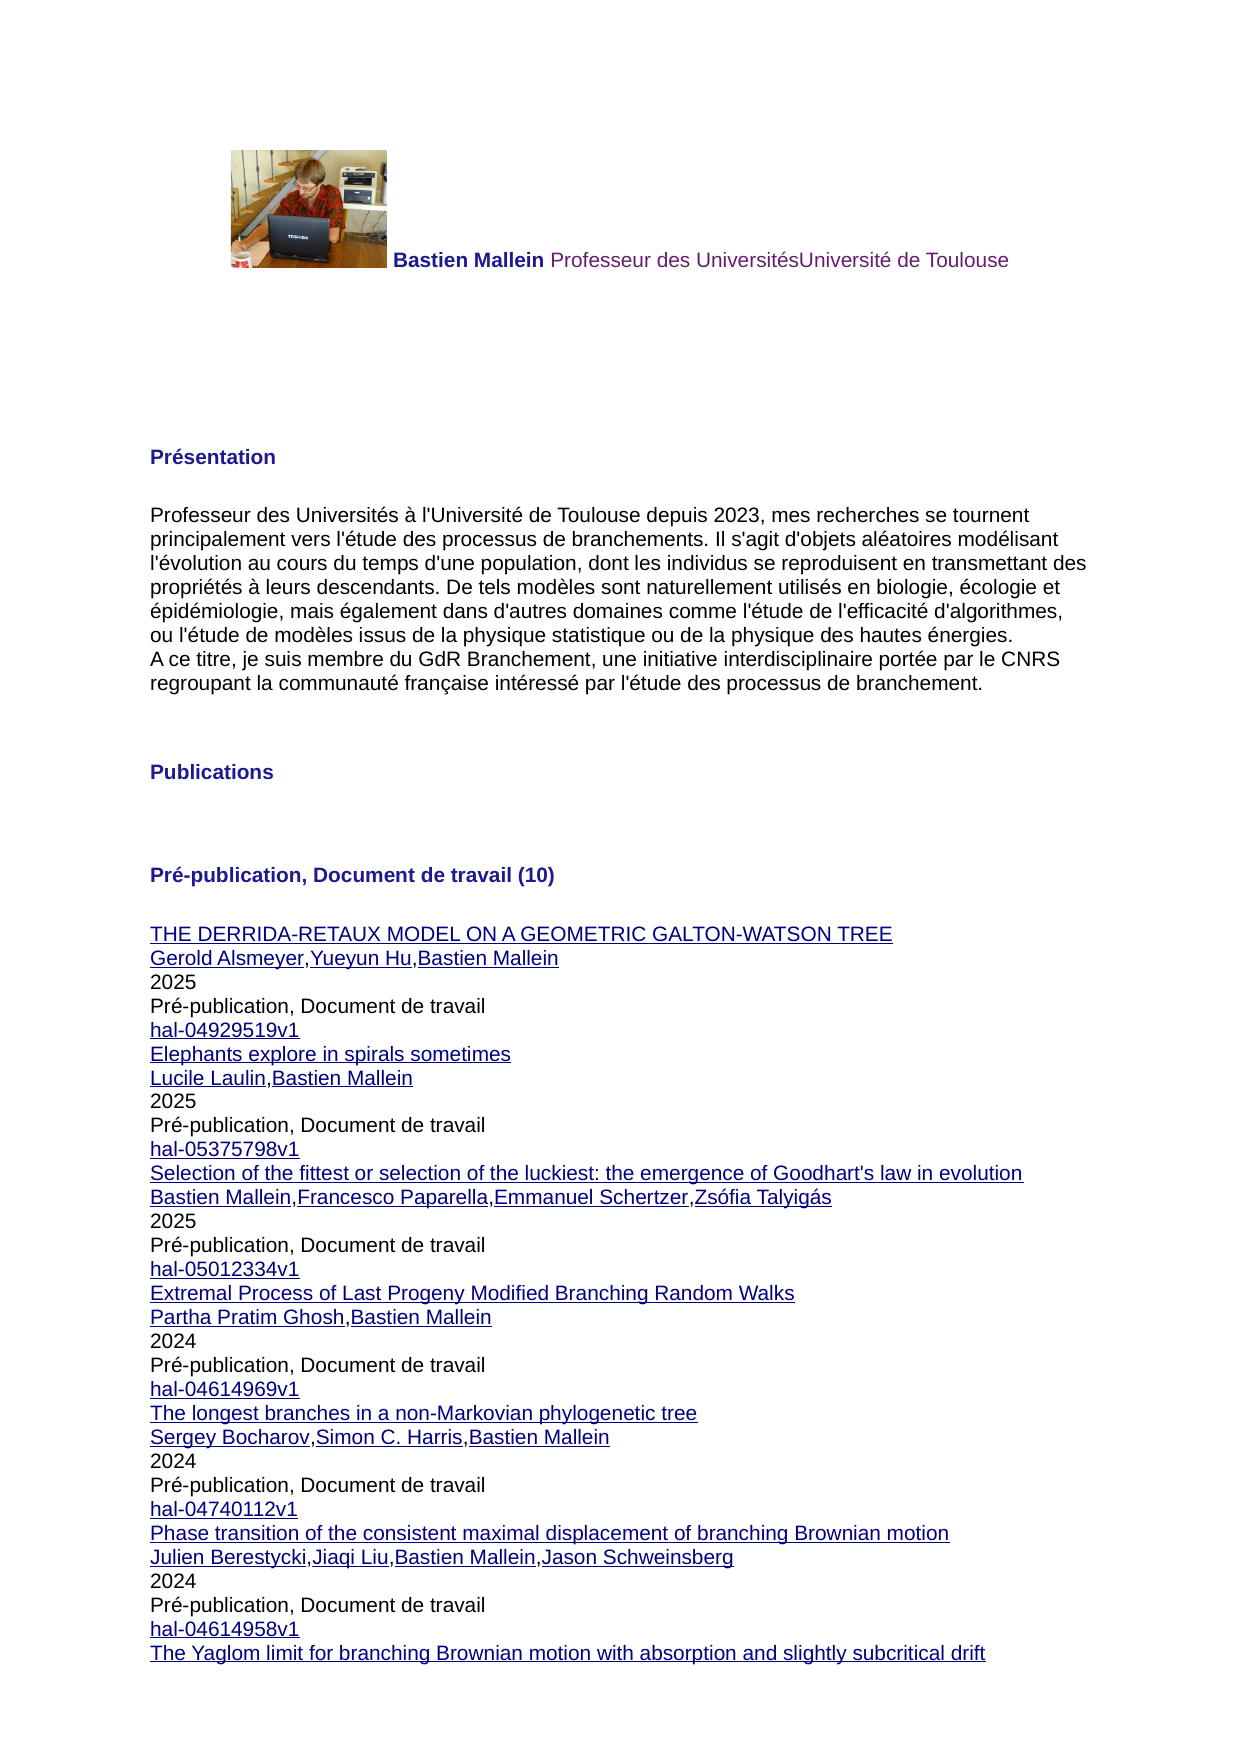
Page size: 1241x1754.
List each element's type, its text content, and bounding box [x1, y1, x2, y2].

table_cell The Yaglom limit for branching Brownian motion with absorption and slightly subcritical drift [150, 1640, 1090, 1664]
subtitle Présentation [150, 444, 1090, 468]
table_cell Extremal Process of Last Progeny Modified Branching Random Walks Partha Pratim Ghosh,Bastien Mallein 2024 Pré-publication, Document de travail hal-04614969v1 [150, 1281, 1090, 1401]
picture [230, 150, 387, 268]
text A ce titre, je suis membre du GdR Branchement, une initiative interdisciplinaire portée par le CNRS regroupant la communauté française intéressé par l'étude des processus de branchement. [150, 647, 1090, 694]
subtitle Publications [150, 760, 1090, 784]
table_cell Phase transition of the consistent maximal displacement of branching Brownian motion Julien Berestycki,Jiaqi Liu,Bastien Mallein,Jason Schweinsberg 2024 Pré-publication, Document de travail hal-04614958v1 [150, 1521, 1090, 1640]
table_cell Elephants explore in spirals sometimes Lucile Laulin,Bastien Mallein 2025 Pré-publication, Document de travail hal-05375798v1 [150, 1041, 1090, 1161]
subtitle Bastien Mallein Professeur des UniversitésUniversité de Toulouse [150, 150, 1090, 272]
subtitle Pré-publication, Document de travail (10) [150, 863, 1090, 887]
table_cell Selection of the fittest or selection of the luckiest: the emergence of Goodhart's law in evolution Bastien Mallein,Francesco Paparella,Emmanuel Schertzer,Zsófia Talyigás 2025 Pré-publication, Document de travail hal-05012334v1 [150, 1161, 1090, 1281]
text Professeur des Universités à l'Université de Toulouse depuis 2023, mes recherches se tournent principalement vers l'étude des processus de branchements. Il s'agit d'objets aléatoires modélisant l'évolution au cours du temps d'une population, dont les individus se reproduisent en transmettant des propriétés à leurs descendants. De tels modèles sont naturellement utilisés en biologie, écologie et épidémiologie, mais également dans d'autres domaines comme l'étude de l'efficacité d'algorithmes, ou l'étude de modèles issus de la physique statistique ou de la physique des hautes énergies. [150, 503, 1090, 647]
table_cell The longest branches in a non-Markovian phylogenetic tree Sergey Bocharov,Simon C. Harris,Bastien Mallein 2024 Pré-publication, Document de travail hal-04740112v1 [150, 1401, 1090, 1521]
table_header THE DERRIDA-RETAUX MODEL ON A GEOMETRIC GALTON-WATSON TREE Gerold Alsmeyer,Yueyun Hu,Bastien Mallein 2025 Pré-publication, Document de travail hal-04929519v1 [150, 922, 1090, 1041]
